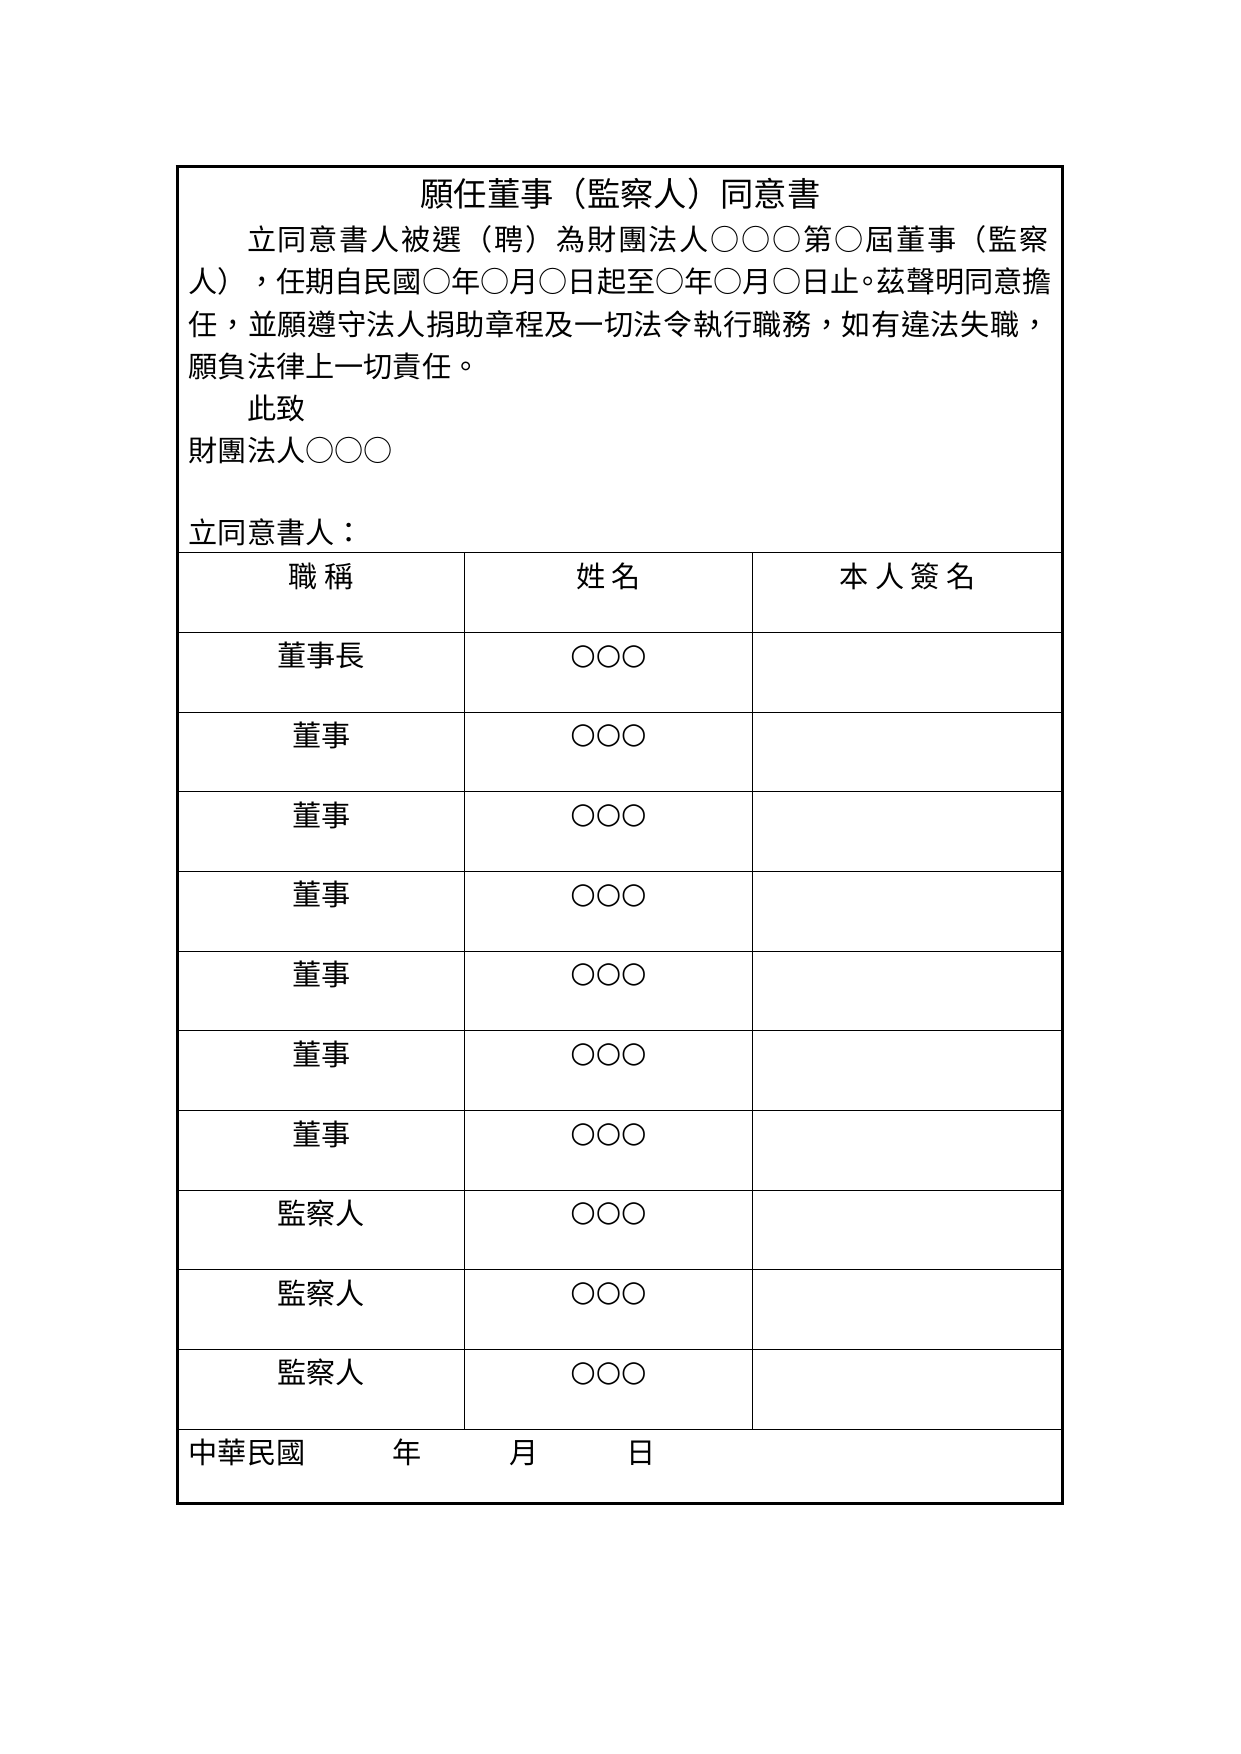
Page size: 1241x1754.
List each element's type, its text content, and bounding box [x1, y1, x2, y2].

table_cell 董事長 [179, 633, 464, 712]
table_cell [753, 792, 1061, 871]
table_cell ○○○ [465, 872, 752, 951]
table_cell 姓 名 [465, 553, 752, 632]
table_cell ○○○ [465, 633, 752, 712]
table_cell 監察人 [179, 1350, 464, 1429]
table_cell [753, 633, 1061, 712]
table_cell 董事 [179, 1111, 464, 1190]
table_cell 董事 [179, 872, 464, 951]
table_cell 中華民國 年 月 日 [179, 1430, 1061, 1502]
table_cell [753, 1270, 1061, 1349]
table_header 願任董事（監察人）同意書 立同意書人被選（聘）為財團法人○○○第○屆董事（監察人），任期自民國○年○月○日起至○年○月○日止。茲聲明同意擔任，並願遵守法人捐助章程及一切法令執行職務，如有違法失職，願負法律上一切責任。 此致 財團法人○○○ 立同意書人： [179, 168, 1061, 552]
table_cell 董事 [179, 792, 464, 871]
table_cell ○○○ [465, 792, 752, 871]
table_cell ○○○ [465, 1191, 752, 1269]
table_cell [753, 1191, 1061, 1269]
table_cell 董事 [179, 1031, 464, 1110]
table_cell ○○○ [465, 1111, 752, 1190]
table_cell 董事 [179, 952, 464, 1030]
table_cell [753, 872, 1061, 951]
table_cell ○○○ [465, 1350, 752, 1429]
table_cell 職 稱 [179, 553, 464, 632]
table_cell [753, 1111, 1061, 1190]
table_cell 監察人 [179, 1270, 464, 1349]
table_cell ○○○ [465, 1270, 752, 1349]
table_cell ○○○ [465, 1031, 752, 1110]
table_cell ○○○ [465, 713, 752, 791]
table_cell 本 人 簽 名 [753, 553, 1061, 632]
table_cell [753, 713, 1061, 791]
table_cell 董事 [179, 713, 464, 791]
table_cell ○○○ [465, 952, 752, 1030]
table_cell [753, 952, 1061, 1030]
table_cell 監察人 [179, 1191, 464, 1269]
table_cell [753, 1031, 1061, 1110]
table_cell [753, 1350, 1061, 1429]
